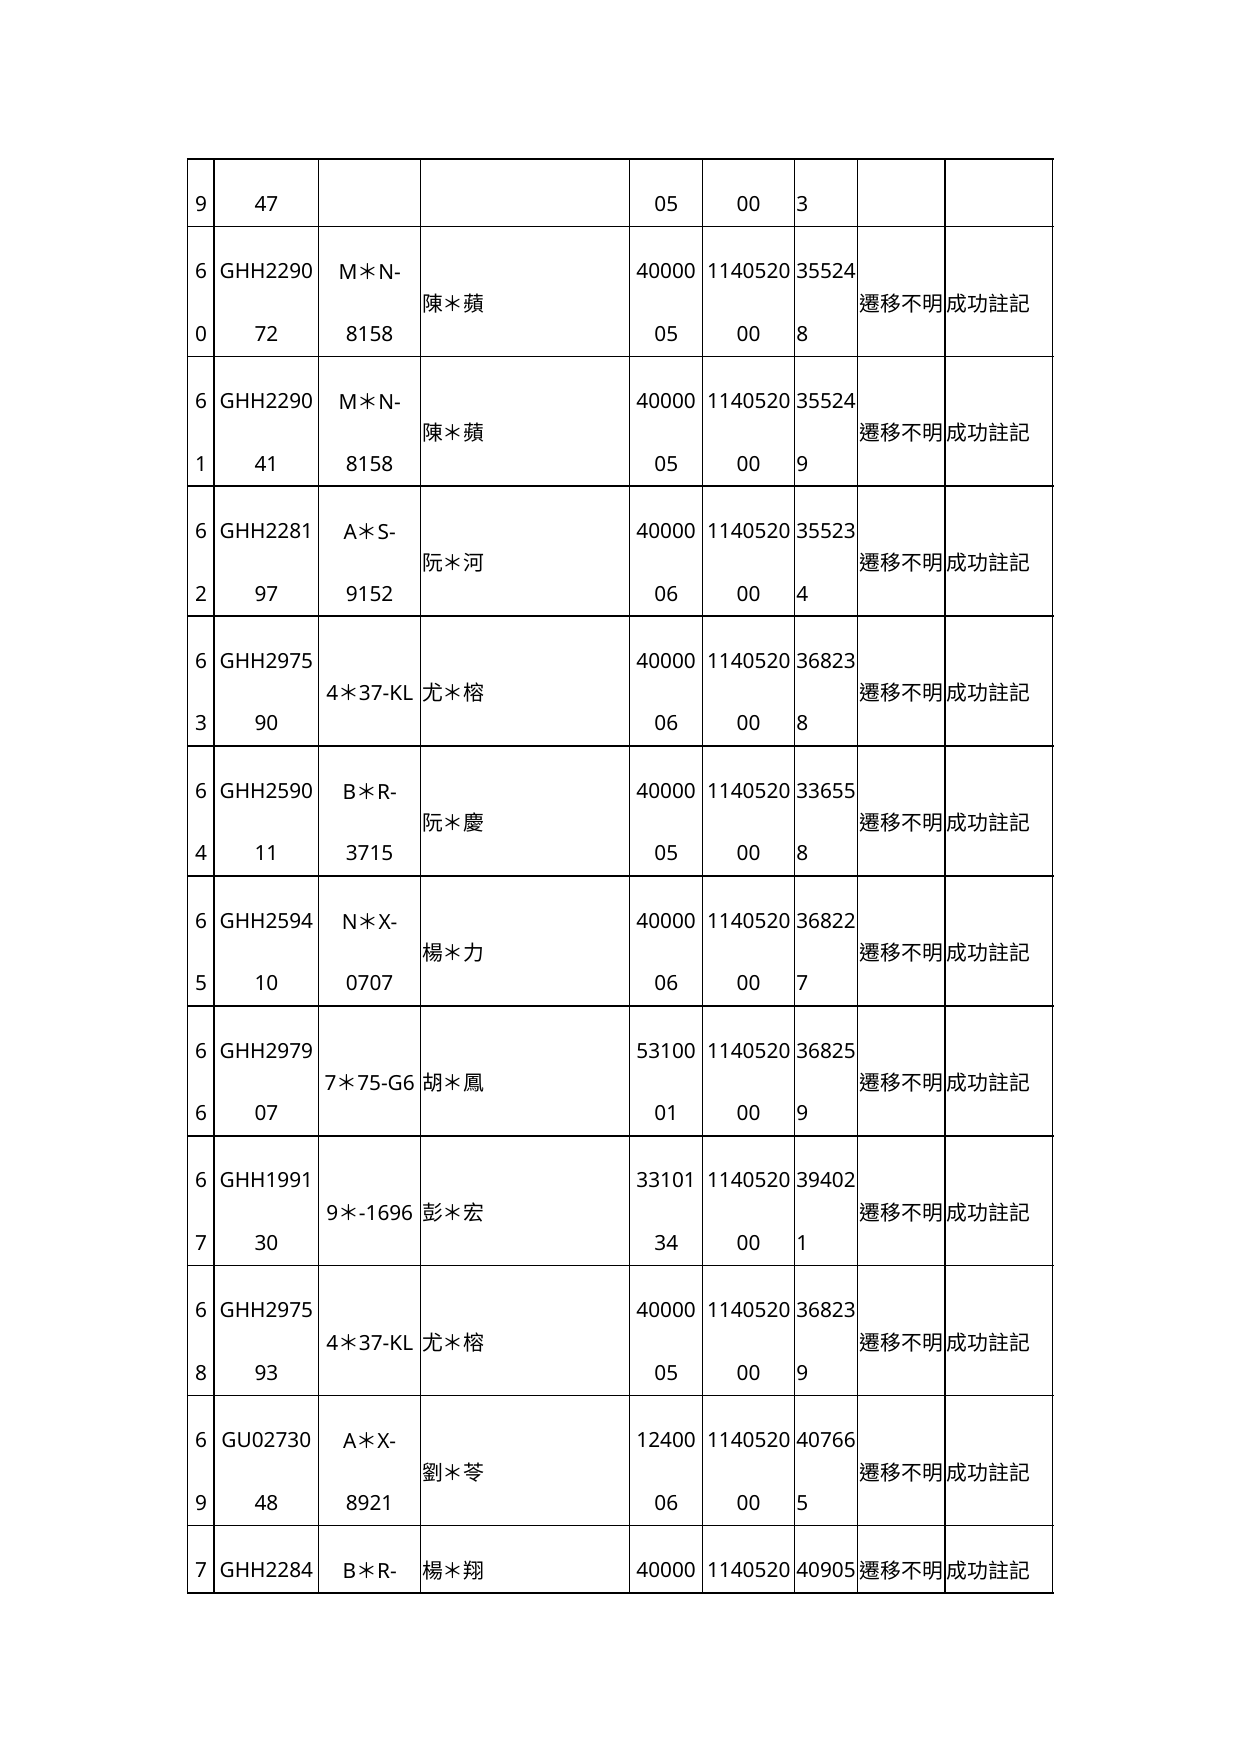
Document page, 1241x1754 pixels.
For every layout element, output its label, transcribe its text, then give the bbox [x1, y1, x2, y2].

table_cell 成功註記 [946, 357, 1052, 485]
table_cell 40000 [630, 1526, 702, 1592]
table_cell A＊S-9152 [319, 487, 420, 615]
table_cell 4000005 [630, 747, 702, 875]
table_cell 114052000 [703, 1137, 794, 1265]
table_cell GHH259011 [215, 747, 318, 875]
table_cell 40905 [795, 1526, 857, 1592]
table_cell 4000006 [630, 617, 702, 745]
table_cell 胡＊鳳 [421, 1007, 629, 1135]
table_cell 遷移不明 [858, 487, 944, 615]
table_cell [946, 160, 1052, 226]
table_cell 60 [188, 227, 213, 356]
table_cell 114052000 [703, 357, 794, 485]
table_cell 尤＊榕 [421, 1266, 629, 1395]
table_cell 7＊75-G6 [319, 1007, 420, 1135]
table_cell 遷移不明 [858, 1526, 944, 1592]
table_cell 1140520 [703, 1526, 794, 1592]
table_cell 64 [188, 747, 213, 875]
table_cell 成功註記 [946, 1526, 1052, 1592]
table_cell 114052000 [703, 877, 794, 1005]
table_cell GU0273048 [215, 1396, 318, 1524]
table_cell 4＊37-KL [319, 1266, 420, 1395]
table_cell 114052000 [703, 747, 794, 875]
table_cell 355234 [795, 487, 857, 615]
table_cell 成功註記 [946, 227, 1052, 356]
table_cell 遷移不明 [858, 357, 944, 485]
table_cell 5310001 [630, 1007, 702, 1135]
table_cell [858, 160, 944, 226]
table_cell 114052000 [703, 1396, 794, 1524]
table_cell 遷移不明 [858, 747, 944, 875]
table_cell 114052000 [703, 1266, 794, 1395]
table_cell 遷移不明 [858, 877, 944, 1005]
table_cell 61 [188, 357, 213, 485]
table_cell 336558 [795, 747, 857, 875]
table_cell GHH199130 [215, 1137, 318, 1265]
table_cell 尤＊榕 [421, 617, 629, 745]
table_cell [319, 160, 420, 226]
table_cell 成功註記 [946, 747, 1052, 875]
table_cell 368239 [795, 1266, 857, 1395]
table_cell 7 [188, 1526, 213, 1592]
table_cell GHH2284 [215, 1526, 318, 1592]
table_cell M＊N-8158 [319, 357, 420, 485]
table_cell 63 [188, 617, 213, 745]
table_cell 47 [215, 160, 318, 226]
table_cell 69 [188, 1396, 213, 1524]
table_cell GHH297593 [215, 1266, 318, 1395]
table_cell 彭＊宏 [421, 1137, 629, 1265]
table_cell 114052000 [703, 617, 794, 745]
table_cell 遷移不明 [858, 1266, 944, 1395]
table_cell 62 [188, 487, 213, 615]
table_cell GHH229041 [215, 357, 318, 485]
table_cell 00 [703, 160, 794, 226]
table_cell 阮＊河 [421, 487, 629, 615]
table_cell 355249 [795, 357, 857, 485]
table_cell 65 [188, 877, 213, 1005]
table_cell 成功註記 [946, 1007, 1052, 1135]
table_cell 368238 [795, 617, 857, 745]
table_cell 67 [188, 1137, 213, 1265]
table_cell 阮＊慶 [421, 747, 629, 875]
table_cell 114052000 [703, 1007, 794, 1135]
table_cell 楊＊翔 [421, 1526, 629, 1592]
table_cell 成功註記 [946, 617, 1052, 745]
table_cell B＊R-3715 [319, 747, 420, 875]
table_cell 3310134 [630, 1137, 702, 1265]
table_cell 114052000 [703, 227, 794, 356]
table_cell GHH229072 [215, 227, 318, 356]
table_cell 394021 [795, 1137, 857, 1265]
table_cell 1240006 [630, 1396, 702, 1524]
table_cell 9＊-1696 [319, 1137, 420, 1265]
table_cell 4000005 [630, 1266, 702, 1395]
table_cell 4＊37-KL [319, 617, 420, 745]
table_cell 遷移不明 [858, 1007, 944, 1135]
table_cell 成功註記 [946, 1137, 1052, 1265]
table_cell 66 [188, 1007, 213, 1135]
table_cell 114052000 [703, 487, 794, 615]
table_cell 4000005 [630, 227, 702, 356]
table_cell 楊＊力 [421, 877, 629, 1005]
table_cell 遷移不明 [858, 1137, 944, 1265]
table_cell 4000005 [630, 357, 702, 485]
table_cell 陳＊蘋 [421, 227, 629, 356]
table_cell 4000006 [630, 877, 702, 1005]
table_cell 陳＊蘋 [421, 357, 629, 485]
table_cell 遷移不明 [858, 1396, 944, 1524]
table_cell 05 [630, 160, 702, 226]
table_cell [421, 160, 629, 226]
table_cell 遷移不明 [858, 617, 944, 745]
table_cell 成功註記 [946, 1396, 1052, 1524]
table_cell 遷移不明 [858, 227, 944, 356]
table_cell 3 [795, 160, 857, 226]
table_cell 4000006 [630, 487, 702, 615]
table_cell 成功註記 [946, 877, 1052, 1005]
table_cell 劉＊苓 [421, 1396, 629, 1524]
table_cell N＊X-0707 [319, 877, 420, 1005]
table_cell M＊N-8158 [319, 227, 420, 356]
table_cell 368227 [795, 877, 857, 1005]
table_cell 成功註記 [946, 487, 1052, 615]
table_cell GHH297907 [215, 1007, 318, 1135]
table_cell 68 [188, 1266, 213, 1395]
table_cell GHH259410 [215, 877, 318, 1005]
table_cell GHH297590 [215, 617, 318, 745]
table_cell 成功註記 [946, 1266, 1052, 1395]
table_cell A＊X-8921 [319, 1396, 420, 1524]
table_cell B＊R- [319, 1526, 420, 1592]
table_cell GHH228197 [215, 487, 318, 615]
table_cell 9 [188, 160, 213, 226]
table_cell 407665 [795, 1396, 857, 1524]
table_cell 368259 [795, 1007, 857, 1135]
table_cell 355248 [795, 227, 857, 356]
